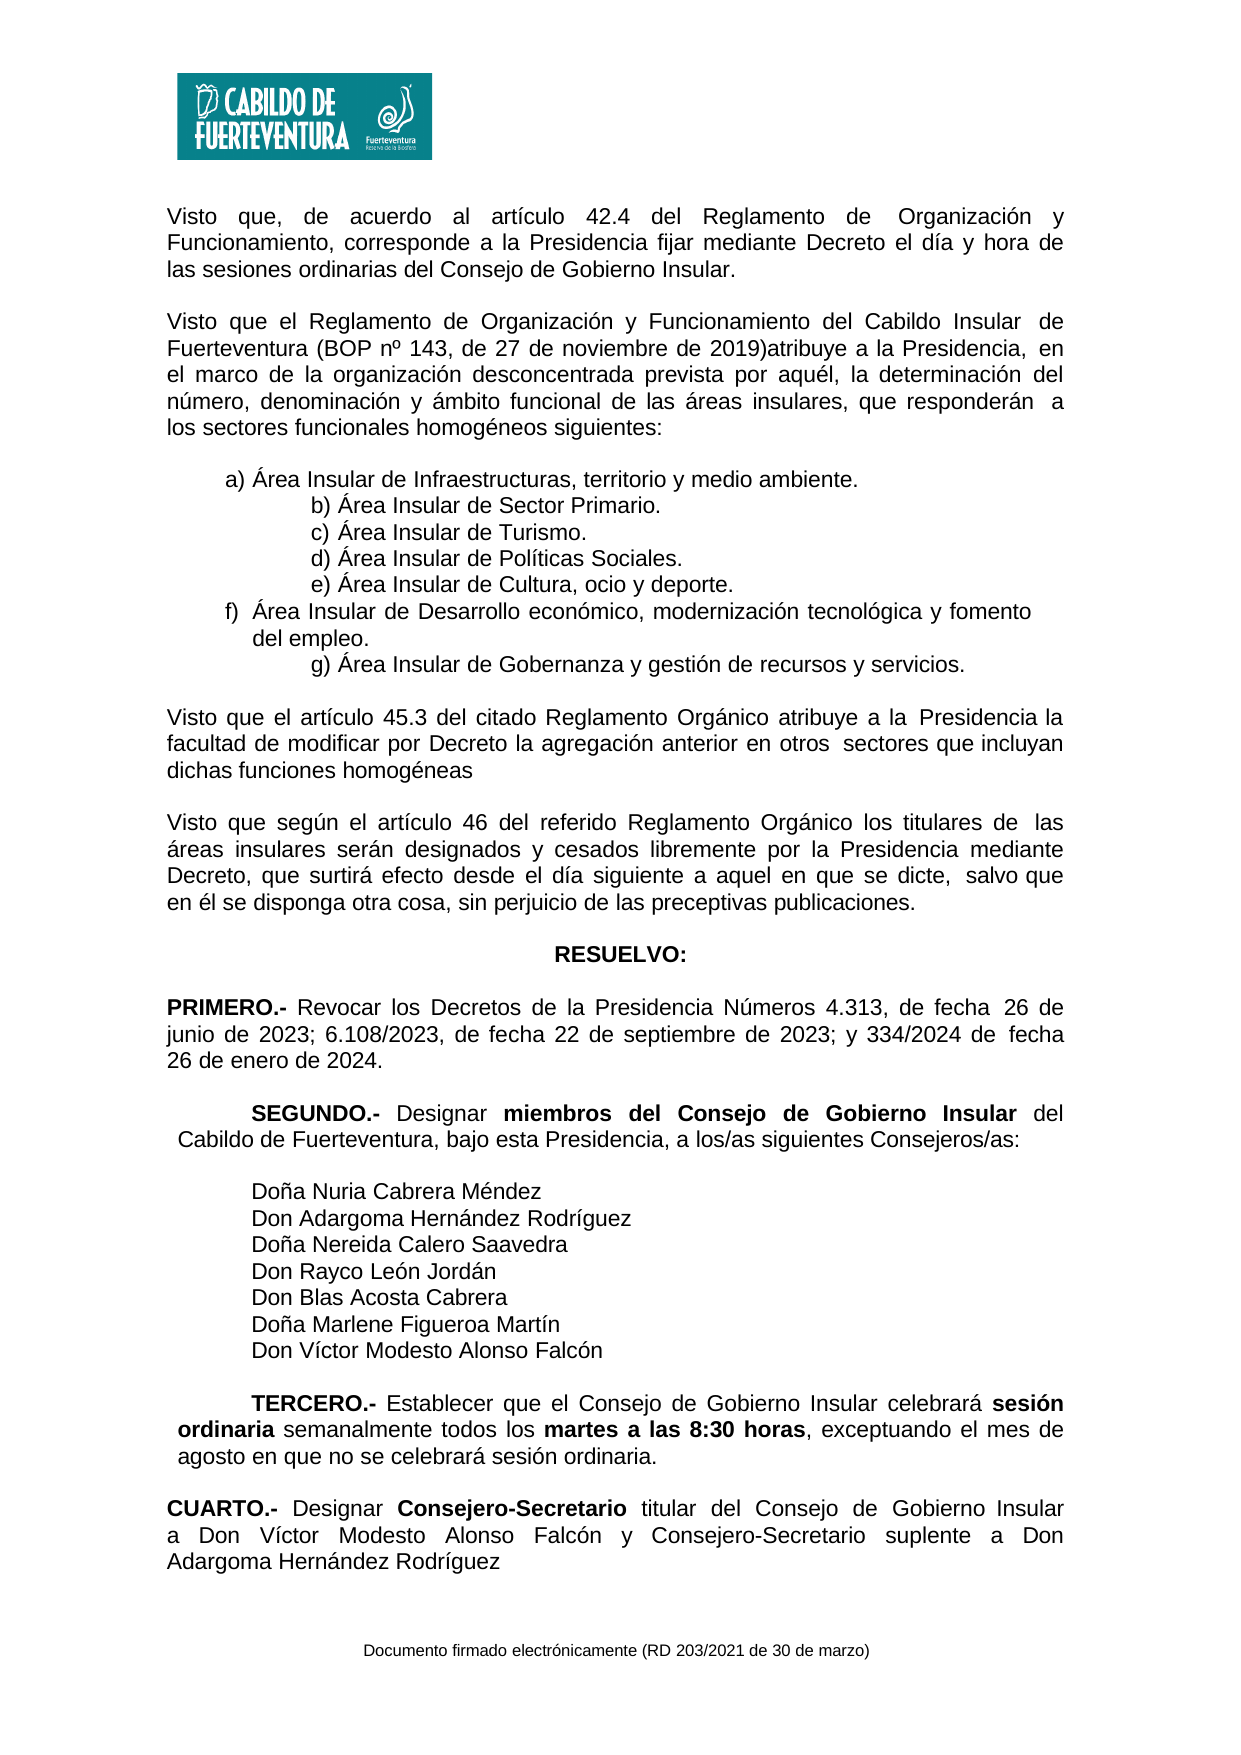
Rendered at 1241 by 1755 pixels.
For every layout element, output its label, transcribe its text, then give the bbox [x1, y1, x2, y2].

text Don Rayco León Jordán Don Blas Acosta Cabrera [251, 1258, 536, 1311]
list Área Insular de Desarrollo económico, modernización tecnológica y fomento del empleo. [225, 598, 1064, 651]
text Visto que el artículo 45.3 del citado Reglamento Orgánico atribuye a la Presidencia la facultad de modificar por Decreto la agregación anterior en otros sectores que incluyan dichas funciones homogéneas [167, 704, 1064, 783]
list Área Insular de Turismo. [311, 519, 1076, 546]
text Doña Marlene Figueroa Martín Don Víctor Modesto Alonso Falcón [251, 1311, 606, 1363]
text TERCERO.- Establecer que el Consejo de Gobierno Insular celebrará sesión ordinaria semanalmente todos los martes a las 8:30 horas, exceptuando el mes de agosto en que no se celebrará sesión ordinaria. [177, 1390, 1064, 1469]
text PRIMERO.- Revocar los Decretos de la Presidencia Números 4.313, de fecha 26 de junio de 2023; 6.108/2023, de fecha 22 de septiembre de 2023; y 334/2024 de fecha 26 de enero de 2024. [167, 994, 1064, 1073]
list Área Insular de Cultura, ocio y deporte. [311, 572, 1076, 598]
list Área Insular de Sector Primario. [311, 493, 1076, 519]
text Doña Nuria Cabrera Méndez [251, 1179, 1076, 1205]
list Área Insular de Infraestructuras, territorio y medio ambiente. [225, 467, 1076, 493]
text CUARTO.- Designar Consejero-Secretario titular del Consejo de Gobierno Insular a Don Víctor Modesto Alonso Falcón y Consejero-Secretario suplente a Don Adargoma Hernández Rodríguez [167, 1495, 1064, 1574]
subtitle RESUELVO: [167, 941, 1074, 968]
list Área Insular de Gobernanza y gestión de recursos y servicios. [311, 651, 1076, 677]
text Visto que, de acuerdo al artículo 42.4 del Reglamento de Organización y Funcionamiento, corresponde a la Presidencia fijar mediante Decreto el día y hora de las sesiones ordinarias del Consejo de Gobierno Insular. [167, 203, 1064, 282]
text Don Adargoma Hernández Rodríguez Doña Nereida Calero Saavedra [251, 1205, 684, 1258]
text Visto que el Reglamento de Organización y Funcionamiento del Cabildo Insular de Fuerteventura (BOP nº 143, de 27 de noviembre de 2019)atribuye a la Presidencia, en el marco de la organización desconcentrada prevista por aquél, la determinación del número, denominación y ámbito funcional de las áreas insulares, que responderán a los sectores funcionales homogéneos siguientes: [167, 308, 1064, 440]
text Visto que según el artículo 46 del referido Reglamento Orgánico los titulares de las áreas insulares serán designados y cesados libremente por la Presidencia mediante Decreto, que surtirá efecto desde el día siguiente a aquel en que se dicte, salvo que en él se disponga otra cosa, sin perjuicio de las preceptivas publicaciones. [167, 809, 1064, 915]
text SEGUNDO.- Designar miembros del Consejo de Gobierno Insular del Cabildo de Fuerteventura, bajo esta Presidencia, a los/as siguientes Consejeros/as: [177, 1099, 1064, 1152]
list Área Insular de Políticas Sociales. [311, 546, 1076, 572]
